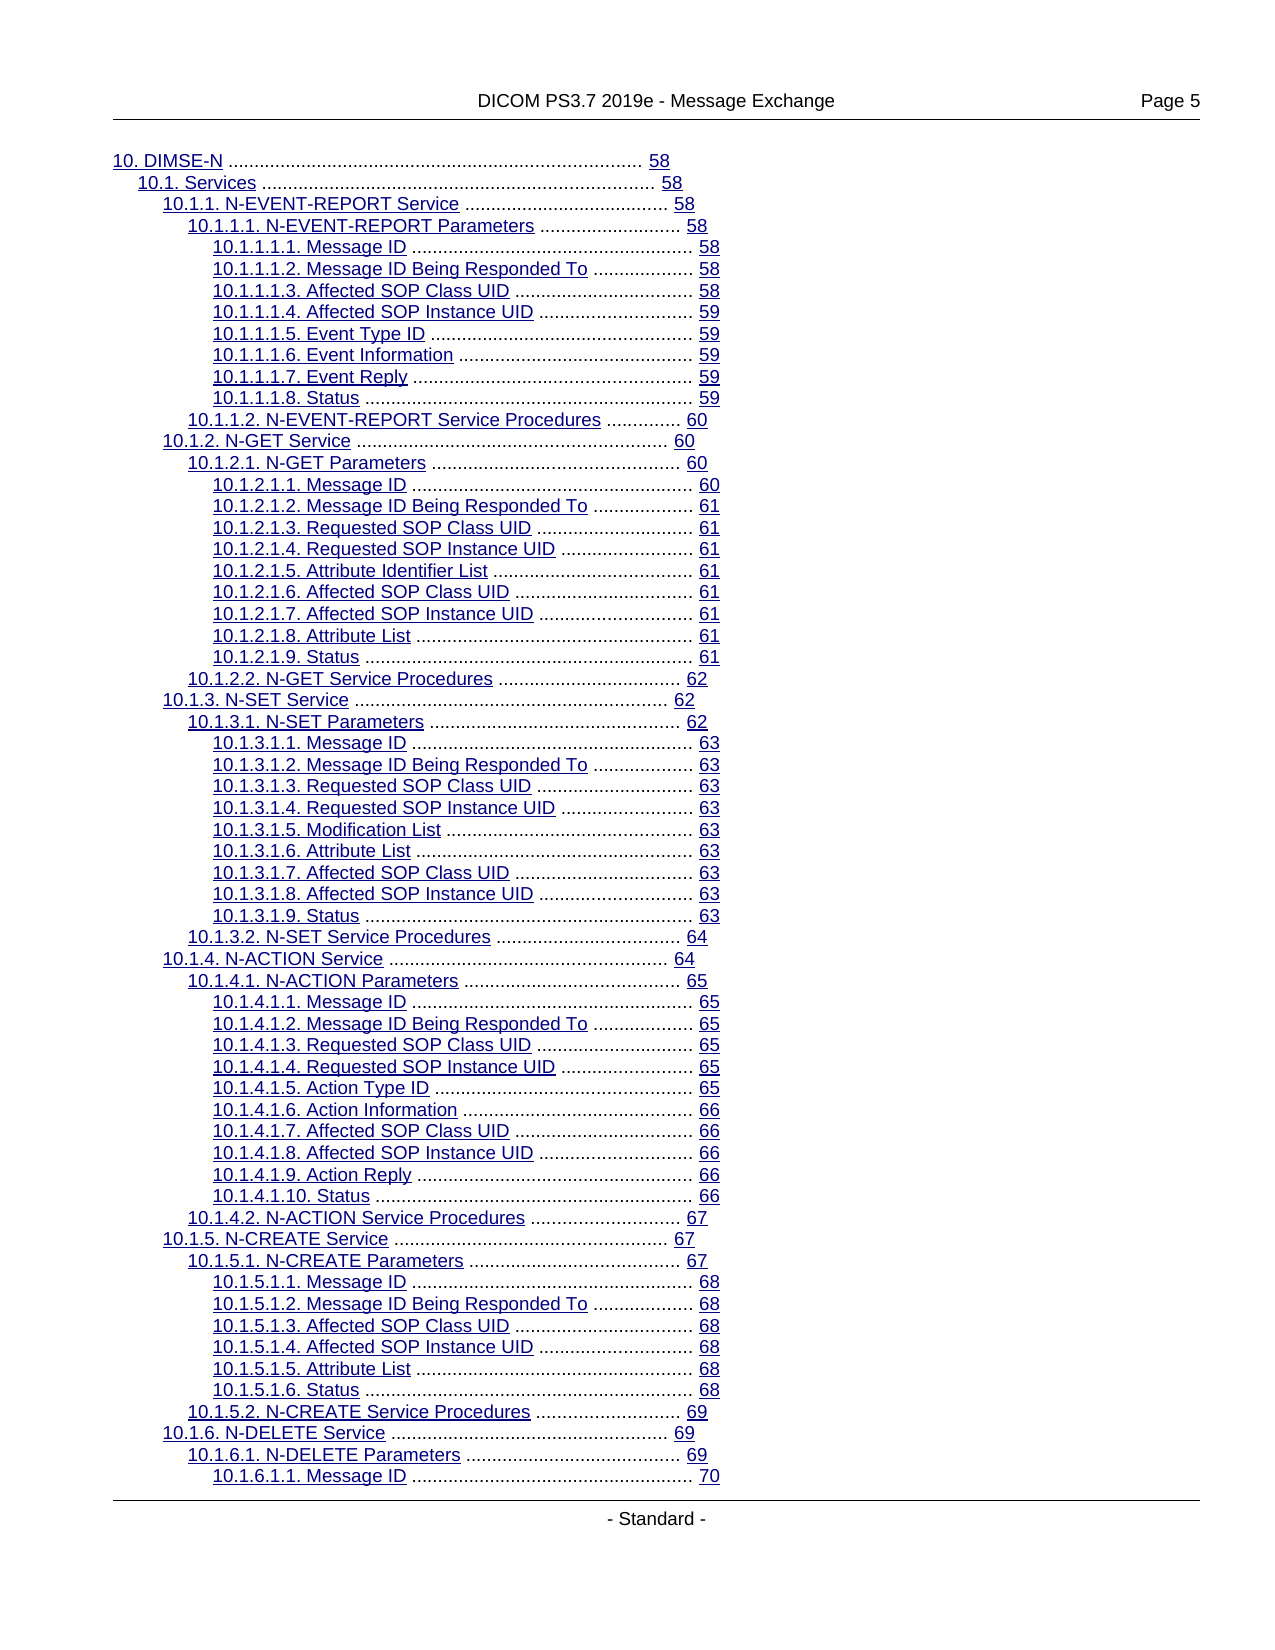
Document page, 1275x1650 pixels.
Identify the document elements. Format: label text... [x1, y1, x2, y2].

text 10.1.5.1.4. Affected SOP Instance UID 0 [212, 1336, 1175, 1357]
text 10.1.1.1.5. Event Type ID 0 [212, 322, 1175, 344]
text 10.1.3. N-SET Service 0 [162, 689, 1175, 711]
text 10.1.6.1. N-DELETE Parameters 0 [187, 1444, 1175, 1465]
text 10.1.5.1.5. Attribute List 0 [212, 1357, 1175, 1379]
text 10.1.4.2. N-ACTION Service Procedures 0 [187, 1207, 1175, 1228]
text 10.1.3.2. N-SET Service Procedures 0 [187, 926, 1175, 948]
text 10.1.4.1.6. Action Information 0 [212, 1099, 1175, 1120]
text 10.1.3.1.3. Requested SOP Class UID 0 [212, 775, 1175, 797]
text 10.1.5.1.2. Message ID Being Responded To 0 [212, 1293, 1175, 1314]
text 10.1.4.1. N-ACTION Parameters 0 [187, 969, 1175, 991]
text 10.1.2.1.5. Attribute Identifier List 0 [212, 560, 1175, 581]
text 10.1.1. N-EVENT-REPORT Service 0 [162, 193, 1175, 215]
text 10.1.3.1.9. Status 0 [212, 905, 1175, 926]
text 10.1.5.2. N-CREATE Service Procedures 0 [187, 1401, 1175, 1422]
text 10.1.3.1. N-SET Parameters 0 [187, 711, 1175, 732]
text 10.1.1.1. N-EVENT-REPORT Parameters 0 [187, 215, 1175, 236]
text 10.1.5.1.1. Message ID 0 [212, 1271, 1175, 1293]
text 10.1.4.1.7. Affected SOP Class UID 0 [212, 1120, 1175, 1142]
text 10.1.3.1.8. Affected SOP Instance UID 0 [212, 883, 1175, 905]
text 10.1.2.1.3. Requested SOP Class UID 0 [212, 517, 1175, 538]
text 10.1.3.1.7. Affected SOP Class UID 0 [212, 862, 1175, 883]
text 10.1.4.1.9. Action Reply 0 [212, 1163, 1175, 1185]
text 10.1.3.1.6. Attribute List 0 [212, 840, 1175, 862]
text 10.1.6. N-DELETE Service 0 [162, 1422, 1175, 1444]
text 10.1.5.1.3. Affected SOP Class UID 0 [212, 1314, 1175, 1336]
text 10.1.4.1.8. Affected SOP Instance UID 0 [212, 1142, 1175, 1163]
text 10.1.2.1.9. Status 0 [212, 646, 1175, 667]
text 10.1.2.1. N-GET Parameters 0 [187, 452, 1175, 473]
text 10.1.1.2. N-EVENT-REPORT Service Procedures 0 [187, 409, 1175, 430]
text 10.1.4.1.1. Message ID 0 [212, 991, 1175, 1012]
text 10.1.1.1.2. Message ID Being Responded To 0 [212, 258, 1175, 279]
text 10.1.4.1.3. Requested SOP Class UID 0 [212, 1034, 1175, 1056]
text 10.1.1.1.6. Event Information 0 [212, 344, 1175, 366]
text 10.1.1.1.3. Affected SOP Class UID 0 [212, 279, 1175, 301]
text 10.1.1.1.8. Status 0 [212, 387, 1175, 409]
text 10.1.3.1.5. Modification List 0 [212, 818, 1175, 840]
text 10.1.3.1.1. Message ID 0 [212, 732, 1175, 754]
text 10.1.2.1.6. Affected SOP Class UID 0 [212, 581, 1175, 603]
text 10.1.2.1.8. Attribute List 0 [212, 624, 1175, 646]
text 10.1.4. N-ACTION Service 0 [162, 948, 1175, 969]
text 10.1.1.1.4. Affected SOP Instance UID 0 [212, 301, 1175, 322]
text 10.1.4.1.5. Action Type ID 0 [212, 1077, 1175, 1099]
text 10.1.2.1.7. Affected SOP Instance UID 0 [212, 603, 1175, 624]
text 10.1.4.1.10. Status 0 [212, 1185, 1175, 1207]
text 10.1. Services 0 [137, 172, 1175, 193]
text 10.1.3.1.4. Requested SOP Instance UID 0 [212, 797, 1175, 818]
text 10.1.5.1.6. Status 0 [212, 1379, 1175, 1401]
text 10.1.2. N-GET Service 0 [162, 430, 1175, 452]
text 10.1.5.1. N-CREATE Parameters 0 [187, 1250, 1175, 1271]
text 10.1.4.1.4. Requested SOP Instance UID 0 [212, 1056, 1175, 1077]
text 10.1.2.1.1. Message ID 0 [212, 473, 1175, 495]
text 10. DIMSE-N 0 [112, 150, 1175, 172]
text 10.1.3.1.2. Message ID Being Responded To 0 [212, 754, 1175, 775]
text 10.1.2.1.4. Requested SOP Instance UID 0 [212, 538, 1175, 560]
text 10.1.2.1.2. Message ID Being Responded To 0 [212, 495, 1175, 517]
text 10.1.5. N-CREATE Service 0 [162, 1228, 1175, 1250]
text 10.1.6.1.1. Message ID 0 [212, 1465, 1175, 1487]
text 10.1.1.1.1. Message ID 0 [212, 236, 1175, 258]
text 10.1.4.1.2. Message ID Being Responded To 0 [212, 1012, 1175, 1034]
text 10.1.1.1.7. Event Reply 0 [212, 366, 1175, 387]
text 10.1.2.2. N-GET Service Procedures 0 [187, 667, 1175, 689]
